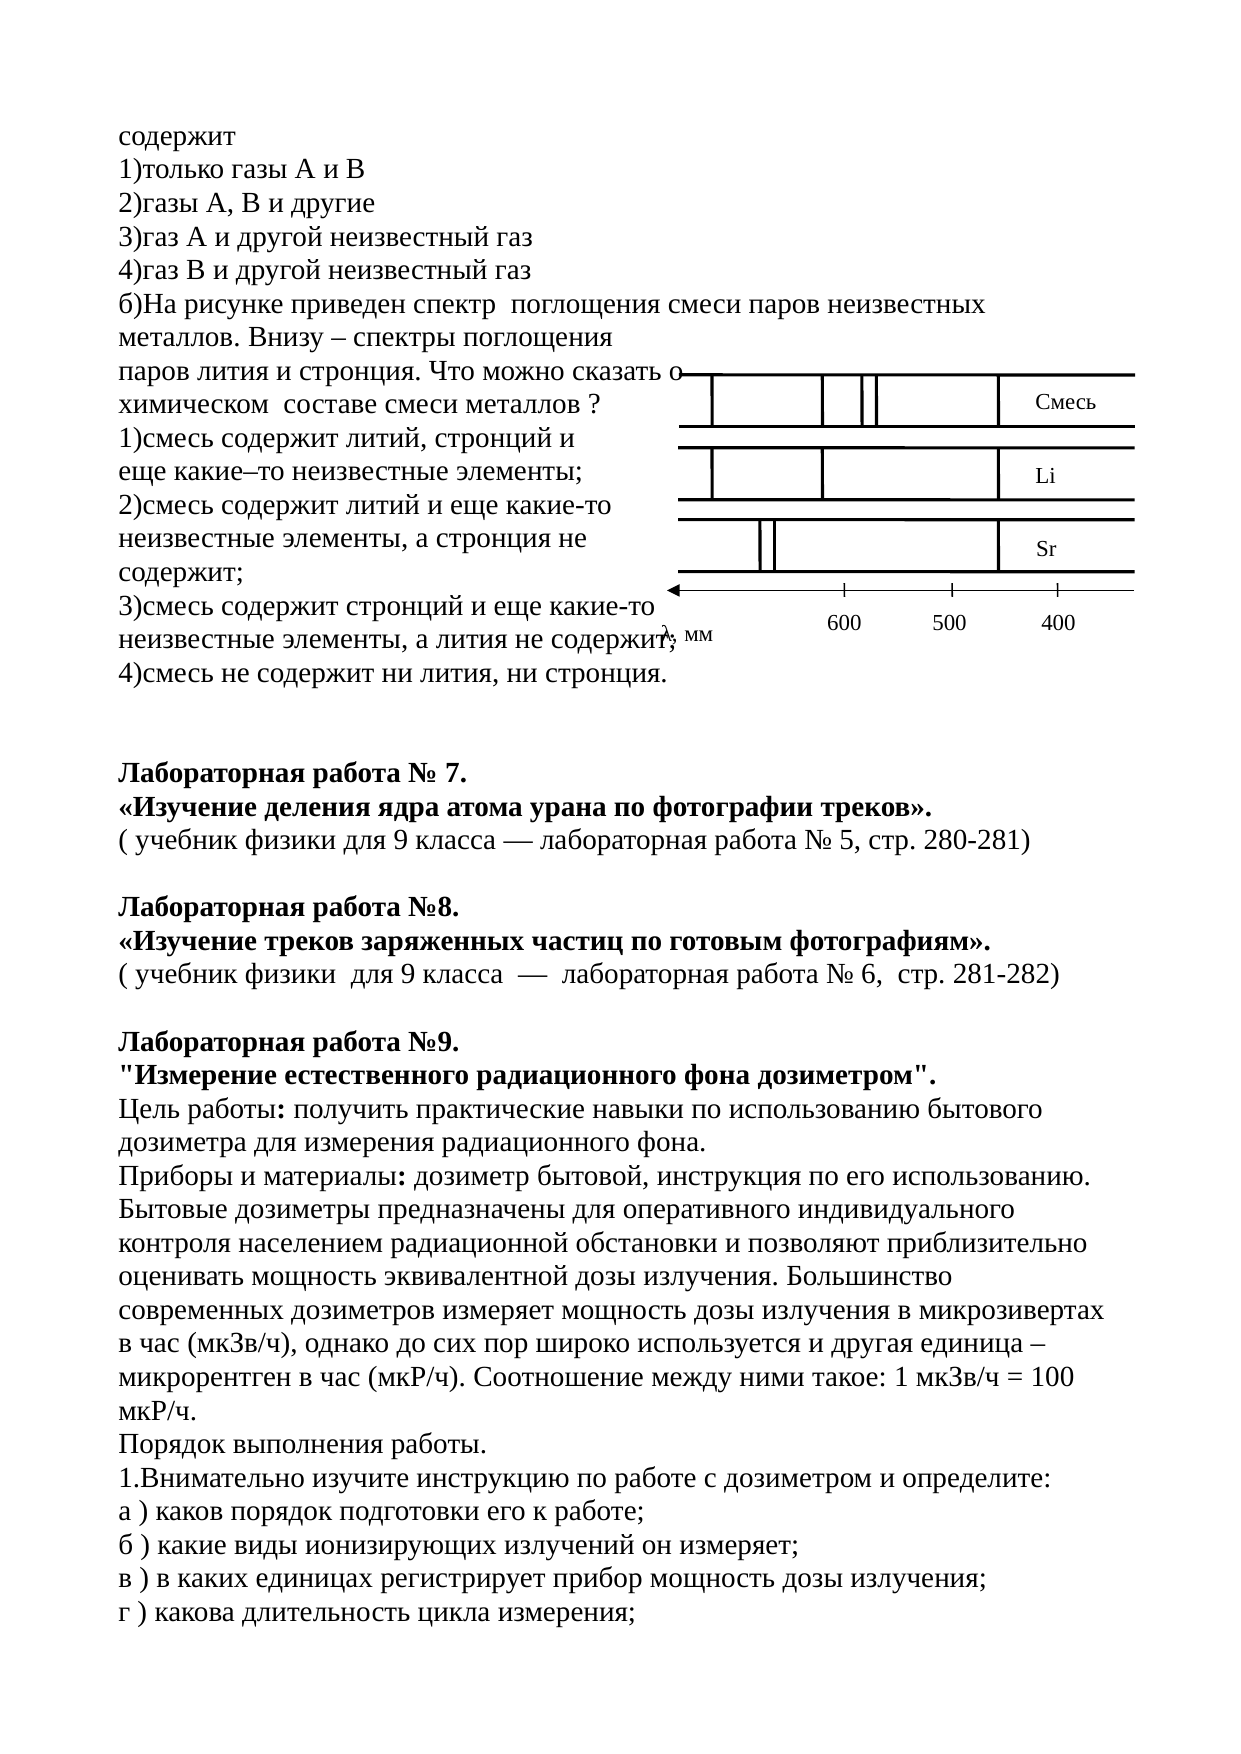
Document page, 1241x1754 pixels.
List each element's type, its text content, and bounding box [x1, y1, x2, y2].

text Цель работы: получить практические навыки по использованию бытового дозиметра для измерения радиационного фона. [118, 1091, 1122, 1158]
text Приборы и материалы: дозиметр бытовой, инструкция по его использованию. [118, 1158, 1122, 1191]
text Лабораторная работа №9. [118, 1024, 1122, 1057]
text б)На рисунке приведен спектр поглощения смеси паров неизвестных металлов. Внизу – спектры поглощения паров лития и стронция. Что можно сказать о химическом составе смеси металлов ? 1)смесь содержит литий, стронций и еще какие–то неизвестные элементы; 2)смесь содержит литий и еще какие-то неизвестные элементы, а стронция не содержит; 3)смесь содержит стронций и еще какие-то неизвестные элементы, а лития не содержит; 4)смесь не содержит ни лития, ни стронция. [118, 286, 1122, 688]
text в ) в каких единицах регистрирует прибор мощность дозы излучения; [118, 1560, 1122, 1594]
text б ) какие виды ионизирующих излучений он измеряет; [118, 1527, 1122, 1560]
text «Изучение деления ядра атома урана по фотографии треков». [118, 789, 1122, 822]
text Лабораторная работа № 7. [118, 755, 1122, 789]
text а ) каков порядок подготовки его к работе; [118, 1493, 1122, 1527]
text ( учебник физики для 9 класса — лабораторная работа № 5, стр. 280-281) [118, 822, 1122, 856]
text ( учебник физики для 9 класса — лабораторная работа № 6, стр. 281-282) [118, 957, 1122, 990]
text "Измерение естественного радиационного фона дозиметром". [118, 1057, 1122, 1091]
text 1.Внимательно изучите инструкцию по работе с дозиметром и определите: [118, 1460, 1122, 1493]
text Бытовые дозиметры предназначены для оперативного индивидуального контроля населением радиационной обстановки и позволяют приблизительно оценивать мощность эквивалентной дозы излучения. Большинство современных дозиметров измеряет мощность дозы излучения в микрозивертах в час (мкЗв/ч), однако до сих пор широко используется и другая единица – микрорентген в час (мкР/ч). Соотношение между ними такое: 1 мкЗв/ч = 100 мкР/ч. [118, 1191, 1122, 1426]
text Лабораторная работа №8. [118, 889, 1122, 923]
text «Изучение треков заряженных частиц по готовым фотографиям». [118, 923, 1122, 957]
text содержит 1)только газы А и В 2)газы А, В и другие 3)газ А и другой неизвестный газ 4)газ В и другой неизвестный газ [118, 118, 1122, 286]
text г ) какова длительность цикла измерения; [118, 1594, 1122, 1627]
text Порядок выполнения работы. [118, 1426, 1122, 1460]
